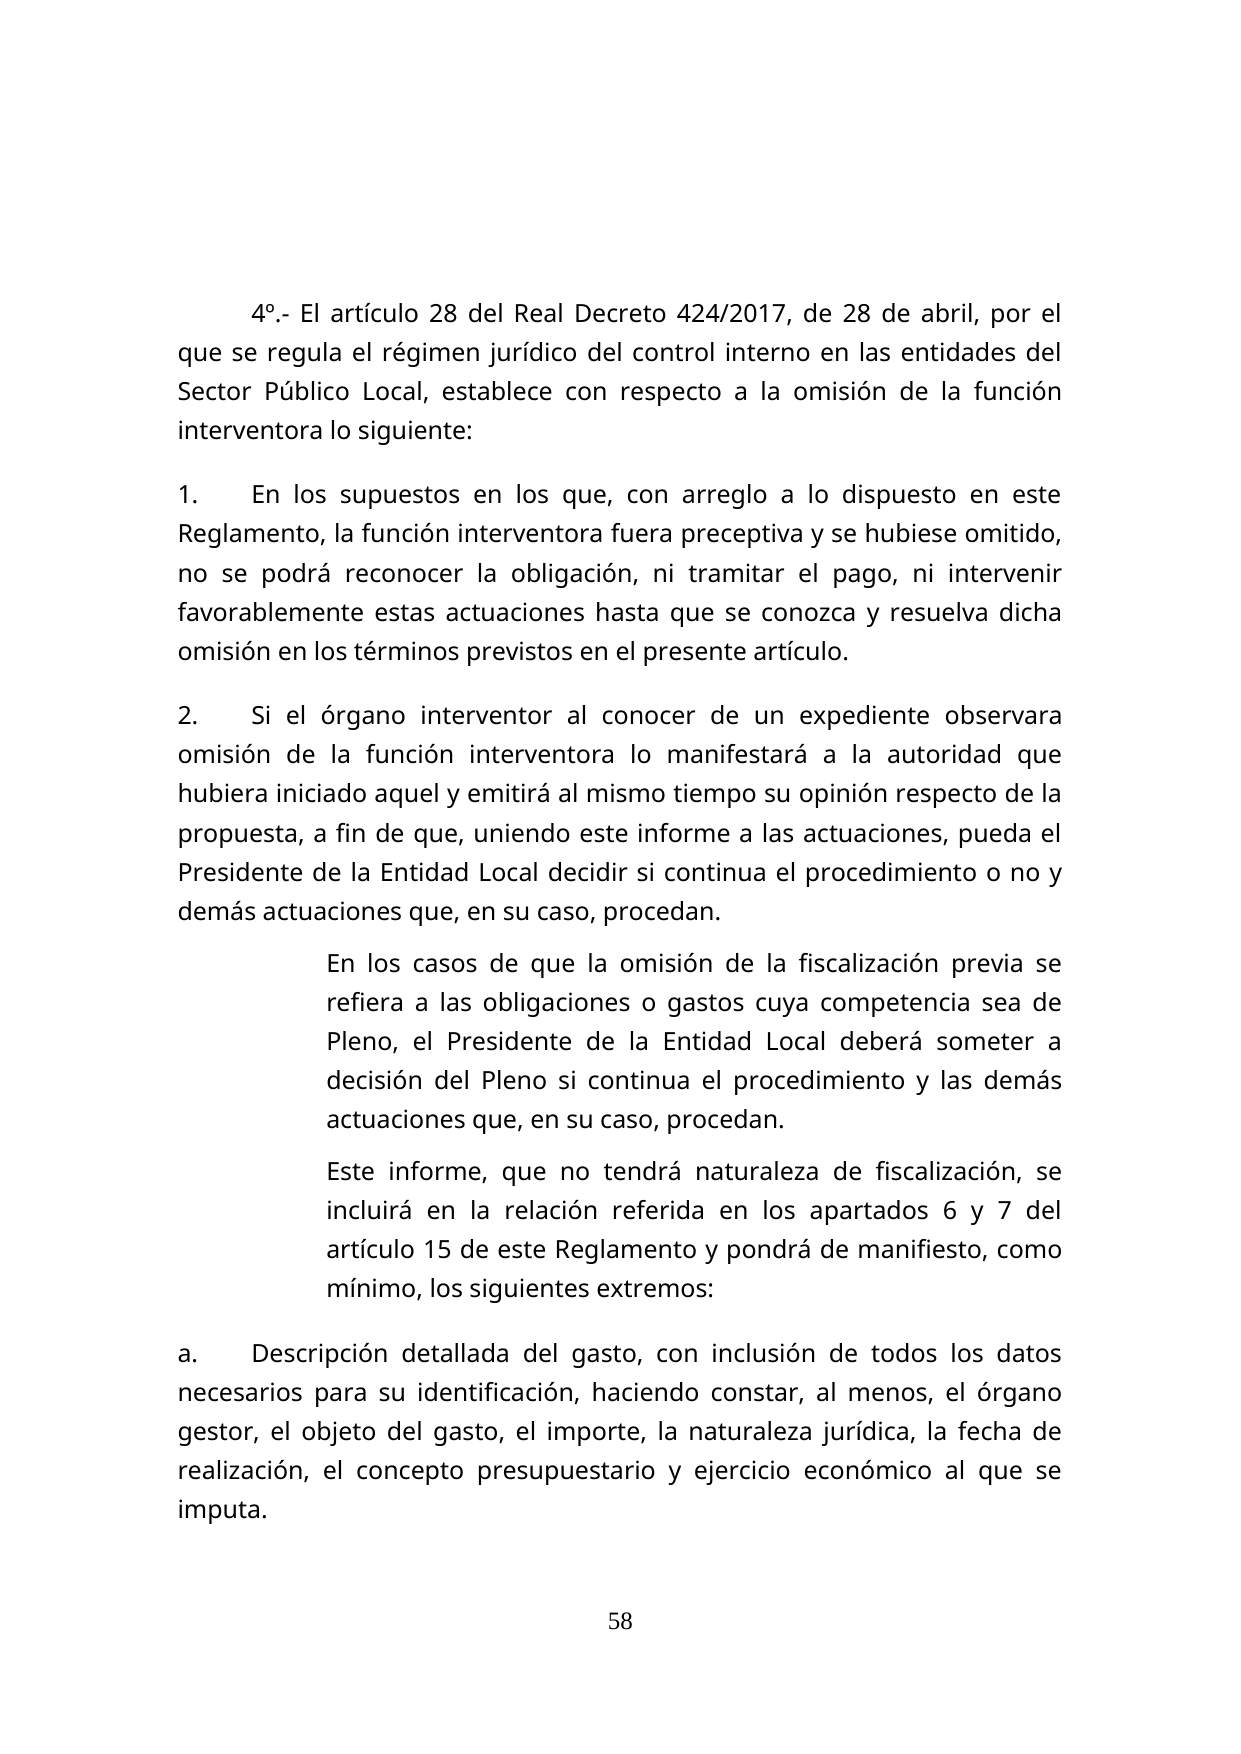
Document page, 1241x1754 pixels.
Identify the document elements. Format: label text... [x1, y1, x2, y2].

list En los supuestos en los que, con arreglo a lo dispuesto en este Reglamento, la función interventora fuera preceptiva y se hubiese omitido, no se podrá reconocer la obligación, ni tramitar el pago, ni intervenir favorablemente estas actuaciones hasta que se conozca y resuelva dicha omisión en los términos previstos en el presente artículo. [177, 477, 1063, 668]
list Si el órgano interventor al conocer de un expediente observara omisión de la función interventora lo manifestará a la autoridad que hubiera iniciado aquel y emitirá al mismo tiempo su opinión respecto de la propuesta, a fin de que, uniendo este informe a las actuaciones, pueda el Presidente de la Entidad Local decidir si continua el procedimiento o no y demás actuaciones que, en su caso, procedan. [177, 698, 1063, 928]
text En los casos de que la omisión de la fiscalización previa se refiera a las obligaciones o gastos cuya competencia sea de Pleno, el Presidente de la Entidad Local deberá someter a decisión del Pleno si continua el procedimiento y las demás actuaciones que, en su caso, procedan. [326, 945, 1063, 1136]
text 4º.- El artículo 28 del Real Decreto 424/2017, de 28 de abril, por el que se regula el régimen jurídico del control interno en las entidades del Sector Público Local, establece con respecto a la omisión de la función interventora lo siguiente: [177, 295, 1063, 447]
text Este informe, que no tendrá naturaleza de fiscalización, se incluirá en la relación referida en los apartados 6 y 7 del artículo 15 de este Reglamento y pondrá de manifiesto, como mínimo, los siguientes extremos: [326, 1154, 1063, 1305]
list Descripción detallada del gasto, con inclusión de todos los datos necesarios para su identificación, haciendo constar, al menos, el órgano gestor, el objeto del gasto, el importe, la naturaleza jurídica, la fecha de realización, el concepto presupuestario y ejercicio económico al que se imputa. [177, 1335, 1063, 1526]
